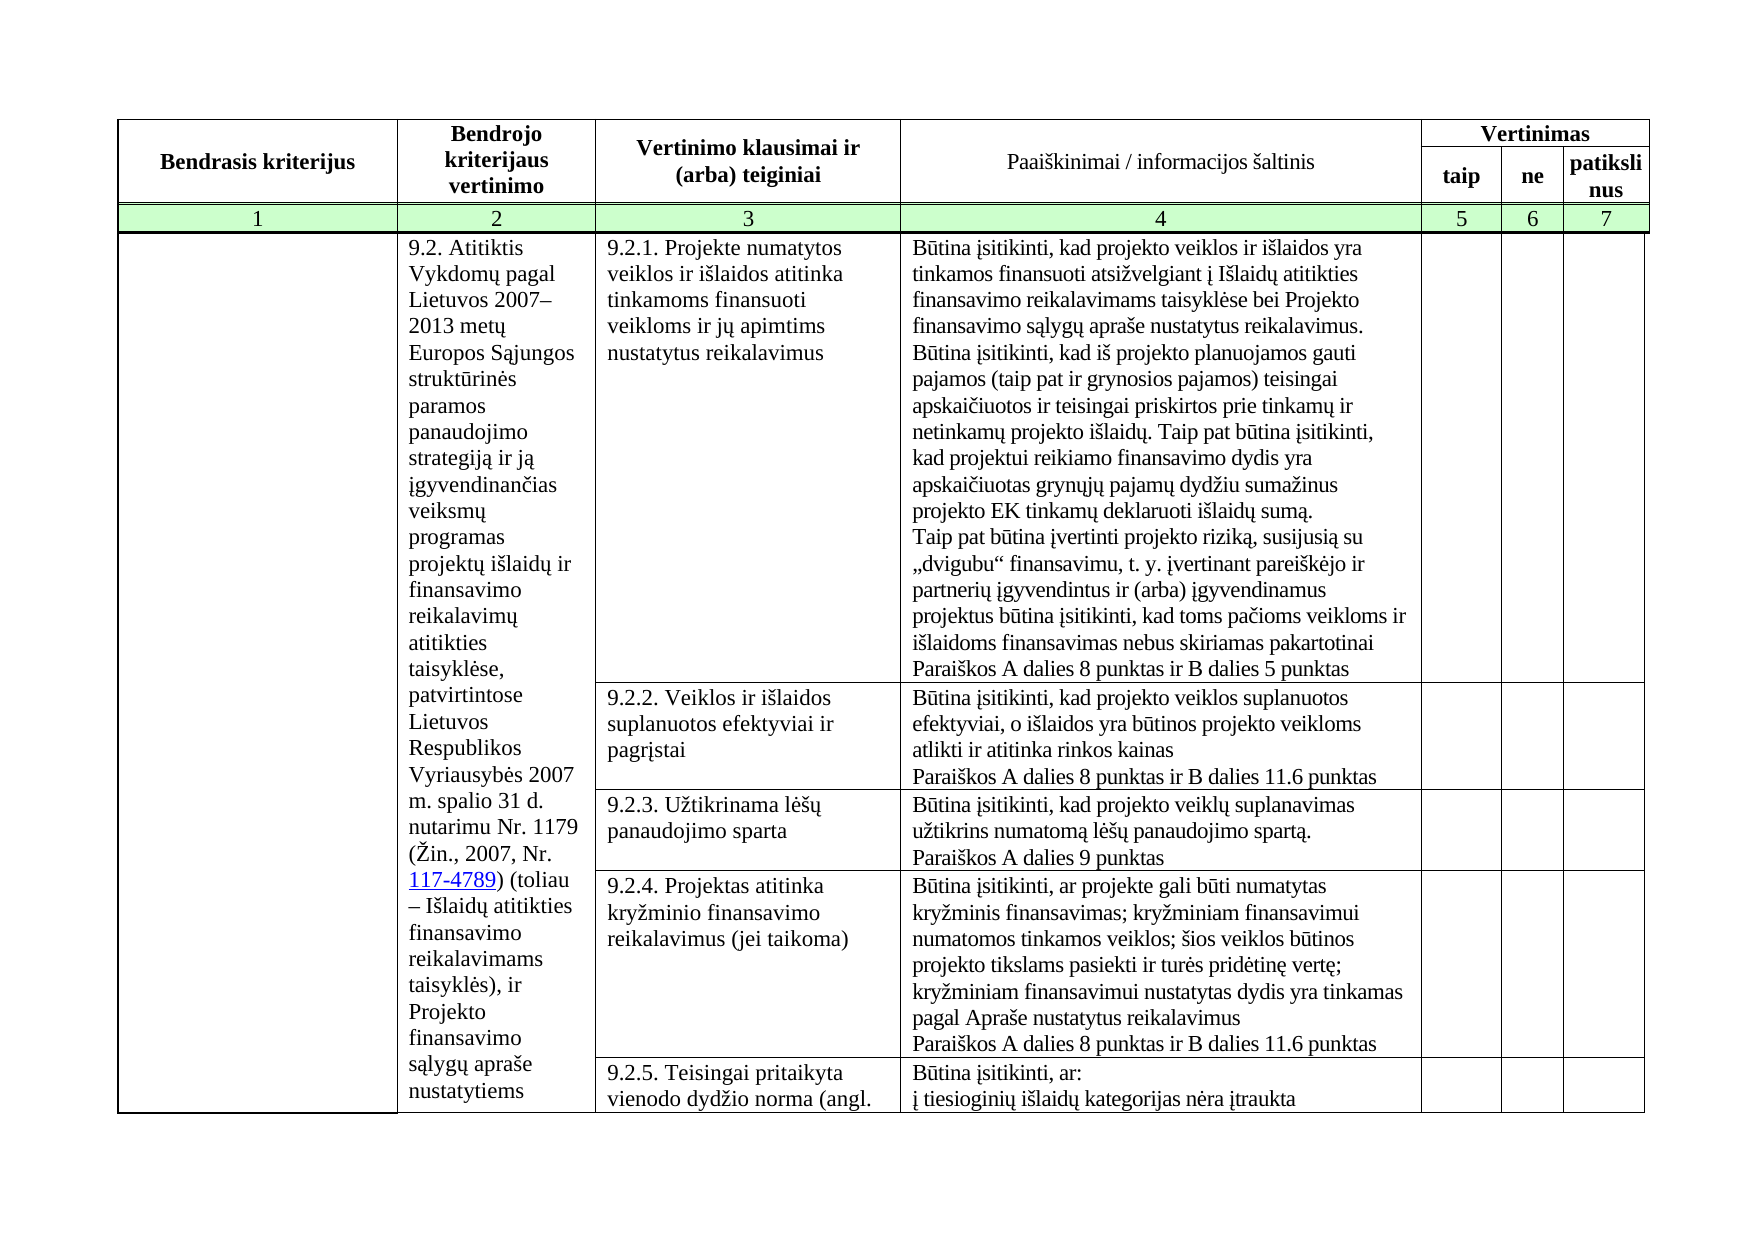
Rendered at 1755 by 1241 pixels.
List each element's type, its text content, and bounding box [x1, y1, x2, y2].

table_cell taip [1422, 147, 1501, 202]
table_cell 3 [596, 205, 900, 231]
table_header Bendrasis kriterijus [119, 120, 397, 202]
table_cell ne [1502, 147, 1563, 202]
table_cell 9.2.3. Užtikrinama lėšų panaudojimo sparta [596, 790, 900, 870]
table_cell 9.2.1. Projekte numatytos veiklos ir išlaidos atitinka tinkamoms finansuoti veikloms ir jų apimtims nustatytus reikalavimus [596, 234, 900, 682]
table_cell [1645, 870, 1649, 1057]
table_cell [1645, 682, 1649, 789]
table_cell 4 [901, 205, 1421, 231]
table_cell Būtina įsitikinti, ar projekte gali būti numatytas kryžminis finansavimas; kryžminiam finansavimui numatomos tinkamos veiklos; šios veiklos būtinos projekto tikslams pasiekti ir turės pridėtinę vertę; kryžminiam finansavimui nustatytas dydis yra tinkamas pagal Apraše nustatytus reikalavimus Paraiškos A dalies 8 punktas ir B dalies 11.6 punktas [901, 871, 1421, 1057]
table_cell [119, 234, 397, 1112]
table_cell Būtina įsitikinti, ar: į tiesioginių išlaidų kategorijas nėra įtraukta [901, 1058, 1421, 1112]
table_cell [1564, 1058, 1644, 1112]
table_cell [1645, 234, 1649, 682]
table_cell [1564, 790, 1644, 870]
table_cell Būtina įsitikinti, kad projekto veiklos ir išlaidos yra tinkamos finansuoti atsižvelgiant į Išlaidų atitikties finansavimo reikalavimams taisyklėse bei Projekto finansavimo sąlygų apraše nustatytus reikalavimus. Būtina įsitikinti, kad iš projekto planuojamos gauti pajamos (taip pat ir grynosios pajamos) teisingai apskaičiuotos ir teisingai priskirtos prie tinkamų ir netinkamų projekto išlaidų. Taip pat būtina įsitikinti, kad projektui reikiamo finansavimo dydis yra apskaičiuotas grynųjų pajamų dydžiu sumažinus projekto EK tinkamų deklaruoti išlaidų sumą. Taip pat būtina įvertinti projekto riziką, susijusią su „dvigubu“ finansavimu, t. y. įvertinant pareiškėjo ir partnerių įgyvendintus ir (arba) įgyvendinamus projektus būtina įsitikinti, kad toms pačioms veikloms ir išlaidoms finansavimas nebus skiriamas pakartotinai Paraiškos A dalies 8 punktas ir B dalies 5 punktas [901, 234, 1421, 682]
table_header Vertinimas [1422, 120, 1649, 146]
table_cell 9.2.2. Veiklos ir išlaidos suplanuotos efektyviai ir pagrįstai [596, 683, 900, 789]
table_cell [1645, 1057, 1649, 1112]
table_cell [1422, 1058, 1501, 1112]
table_cell 5 [1422, 205, 1501, 231]
table_cell [1422, 790, 1501, 870]
table_cell [1502, 790, 1563, 870]
table_cell [1502, 871, 1563, 1057]
table_cell [1422, 683, 1501, 789]
table_cell [1422, 871, 1501, 1057]
table_cell [1422, 234, 1501, 682]
table_cell [1564, 683, 1644, 789]
table_cell [1564, 871, 1644, 1057]
table_cell 1 [119, 205, 397, 231]
table_cell 2 [398, 205, 595, 231]
table_cell 7 [1564, 205, 1649, 231]
table_header Vertinimo klausimai ir (arba) teiginiai [596, 120, 900, 202]
table_cell [1502, 683, 1563, 789]
table_cell [1564, 234, 1644, 682]
table_cell 6 [1502, 205, 1563, 231]
table_cell patikslinus [1564, 147, 1649, 202]
table_header Paaiškinimai / informacijos šaltinis [901, 120, 1421, 202]
table_cell [1502, 1058, 1563, 1112]
table_cell 9.2.5. Teisingai pritaikyta vienodo dydžio norma (angl. [596, 1058, 900, 1112]
table_cell 9.2.4. Projektas atitinka kryžminio finansavimo reikalavimus (jei taikoma) [596, 871, 900, 1057]
table_cell 9.2. Atitiktis Vykdomų pagal Lietuvos 2007–2013 metų Europos Sąjungos struktūrinės paramos panaudojimo strategiją ir ją įgyvendinančias veiksmų programas projektų išlaidų ir finansavimo reikalavimų atitikties taisyklėse, patvirtintose Lietuvos Respublikos Vyriausybės 2007 m. spalio 31 d. nutarimu Nr. 1179 (Žin., 2007, Nr. 117-4789) (toliau – Išlaidų atitikties finansavimo reikalavimams taisyklės), ir Projekto finansavimo sąlygų apraše nustatytiems [398, 234, 595, 1112]
table_cell [1645, 789, 1649, 870]
table_cell Būtina įsitikinti, kad projekto veiklos suplanuotos efektyviai, o išlaidos yra būtinos projekto veikloms atlikti ir atitinka rinkos kainas Paraiškos A dalies 8 punktas ir B dalies 11.6 punktas [901, 683, 1421, 789]
table_cell Būtina įsitikinti, kad projekto veiklų suplanavimas užtikrins numatomą lėšų panaudojimo spartą. Paraiškos A dalies 9 punktas [901, 790, 1421, 870]
table_header Bendrojo kriterijaus vertinimo aspektai [398, 120, 595, 202]
table_cell [1502, 234, 1563, 682]
